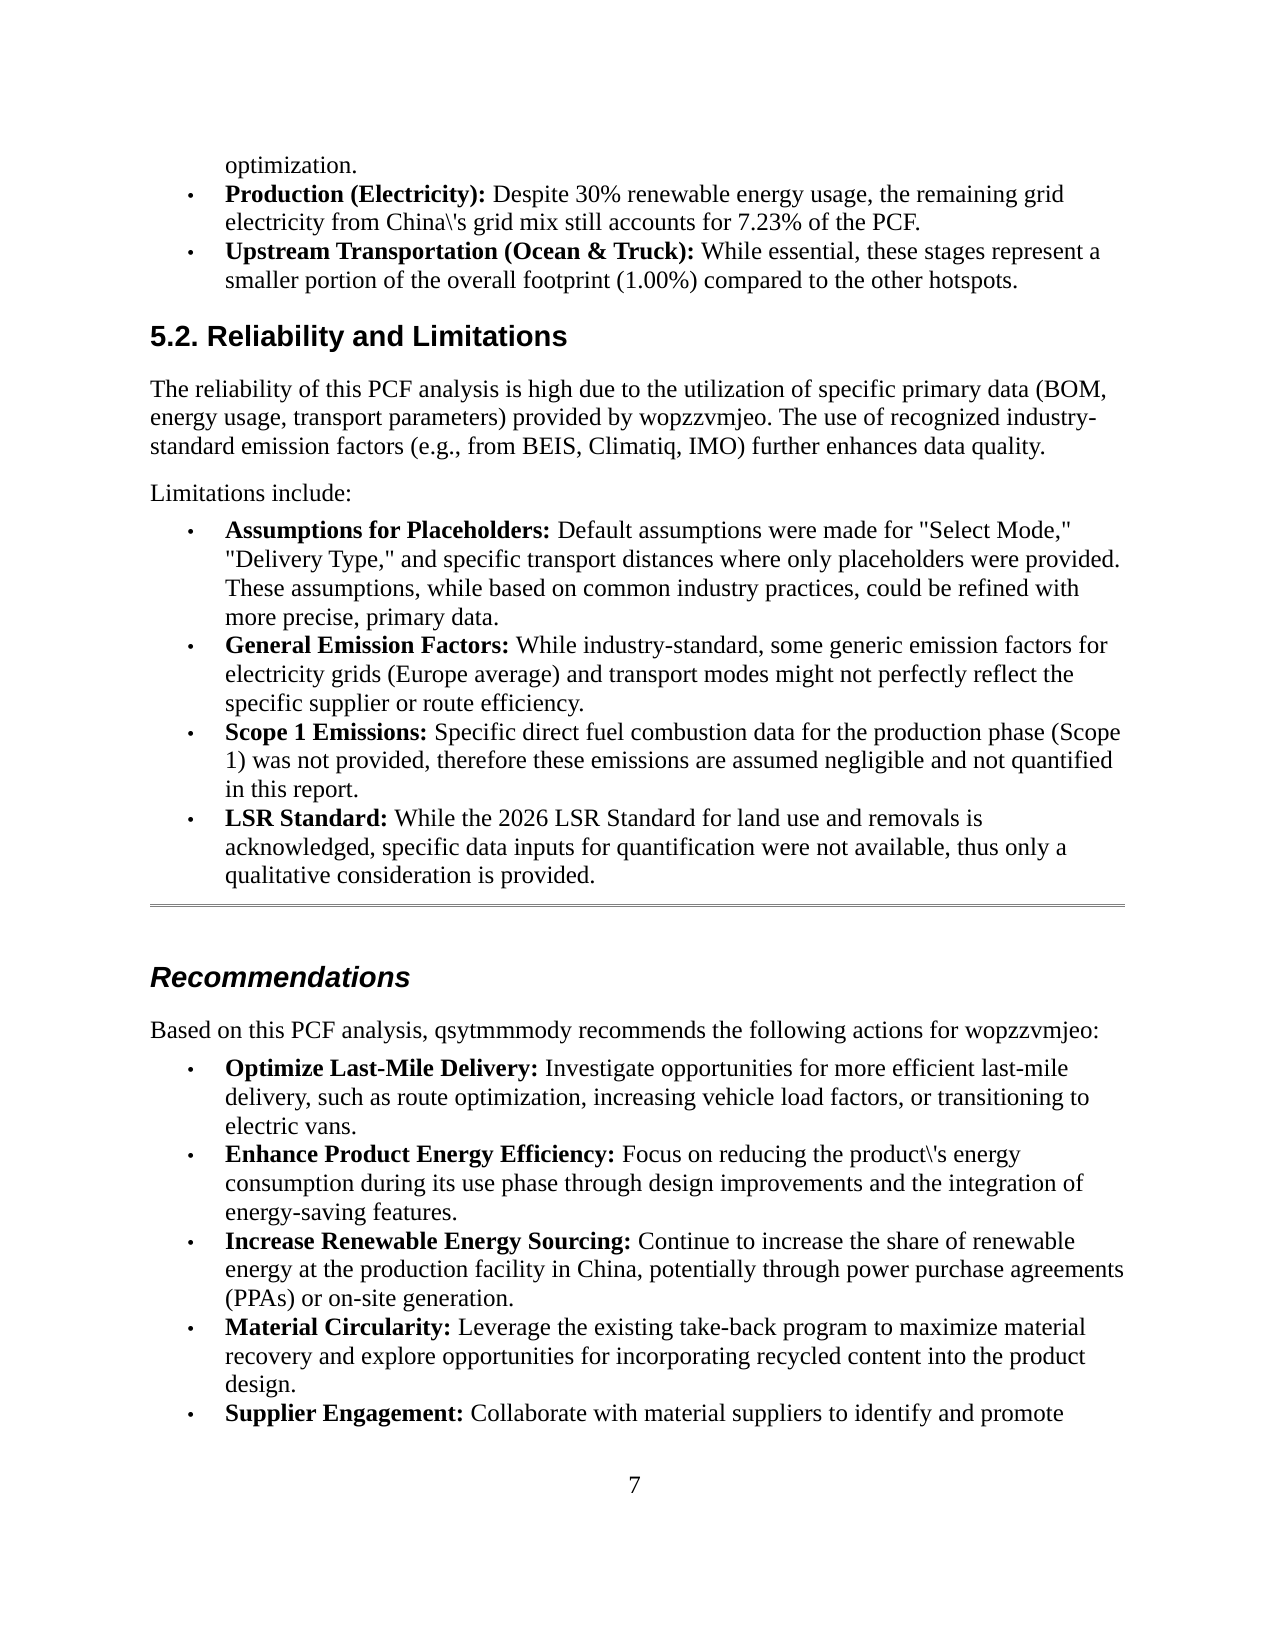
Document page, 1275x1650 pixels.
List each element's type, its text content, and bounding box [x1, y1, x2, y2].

list Optimize Last-Mile Delivery: Investigate opportunities for more efficient last-mile delivery, such as route optimization, increasing vehicle load factors, or transitioning to electric vans. [187, 1053, 1125, 1139]
list Production (Electricity): Despite 30% renewable energy usage, the remaining grid electricity from China\'s grid mix still accounts for 7.23% of the PCF. [187, 179, 1125, 236]
list Assumptions for Placeholders: Default assumptions were made for "Select Mode," "Delivery Type," and specific transport distances where only placeholders were provided. These assumptions, while based on common industry practices, could be refined with more precise, primary data. [187, 516, 1125, 631]
list Upstream Transportation (Ocean & Truck): While essential, these stages represent a smaller portion of the overall footprint (1.00%) compared to the other hotspots. [187, 236, 1125, 294]
list Increase Renewable Energy Sourcing: Continue to increase the share of renewable energy at the production facility in China, potentially through power purchase agreements (PPAs) or on-site generation. [187, 1226, 1125, 1312]
list optimization. [187, 150, 1125, 179]
list LSR Standard: While the 2026 LSR Standard for land use and removals is acknowledged, specific data inputs for quantification were not available, thus only a qualitative consideration is provided. [187, 803, 1125, 889]
list Material Circularity: Leverage the existing take-back program to maximize material recovery and explore opportunities for incorporating recycled content into the product design. [187, 1312, 1125, 1398]
list Supplier Engagement: Collaborate with material suppliers to identify and promote [187, 1398, 1125, 1427]
subtitle 5.2. Reliability and Limitations [150, 319, 1125, 352]
list Enhance Product Energy Efficiency: Focus on reducing the product\'s energy consumption during its use phase through design improvements and the integration of energy-saving features. [187, 1139, 1125, 1226]
text Based on this PCF analysis, qsytmmmody recommends the following actions for wopzzvmjeo: [150, 1016, 1125, 1044]
text The reliability of this PCF analysis is high due to the utilization of specific primary data (BOM, energy usage, transport parameters) provided by wopzzvmjeo. The use of recognized industry-standard emission factors (e.g., from BEIS, Climatiq, IMO) further enhances data quality. [150, 374, 1125, 460]
subtitle Recommendations [150, 961, 1125, 994]
list Scope 1 Emissions: Specific direct fuel combustion data for the production phase (Scope 1) was not provided, therefore these emissions are assumed negligible and not quantified in this report. [187, 717, 1125, 803]
list General Emission Factors: While industry-standard, some generic emission factors for electricity grids (Europe average) and transport modes might not perfectly reflect the specific supplier or route efficiency. [187, 631, 1125, 717]
text Limitations include: [150, 478, 1125, 507]
